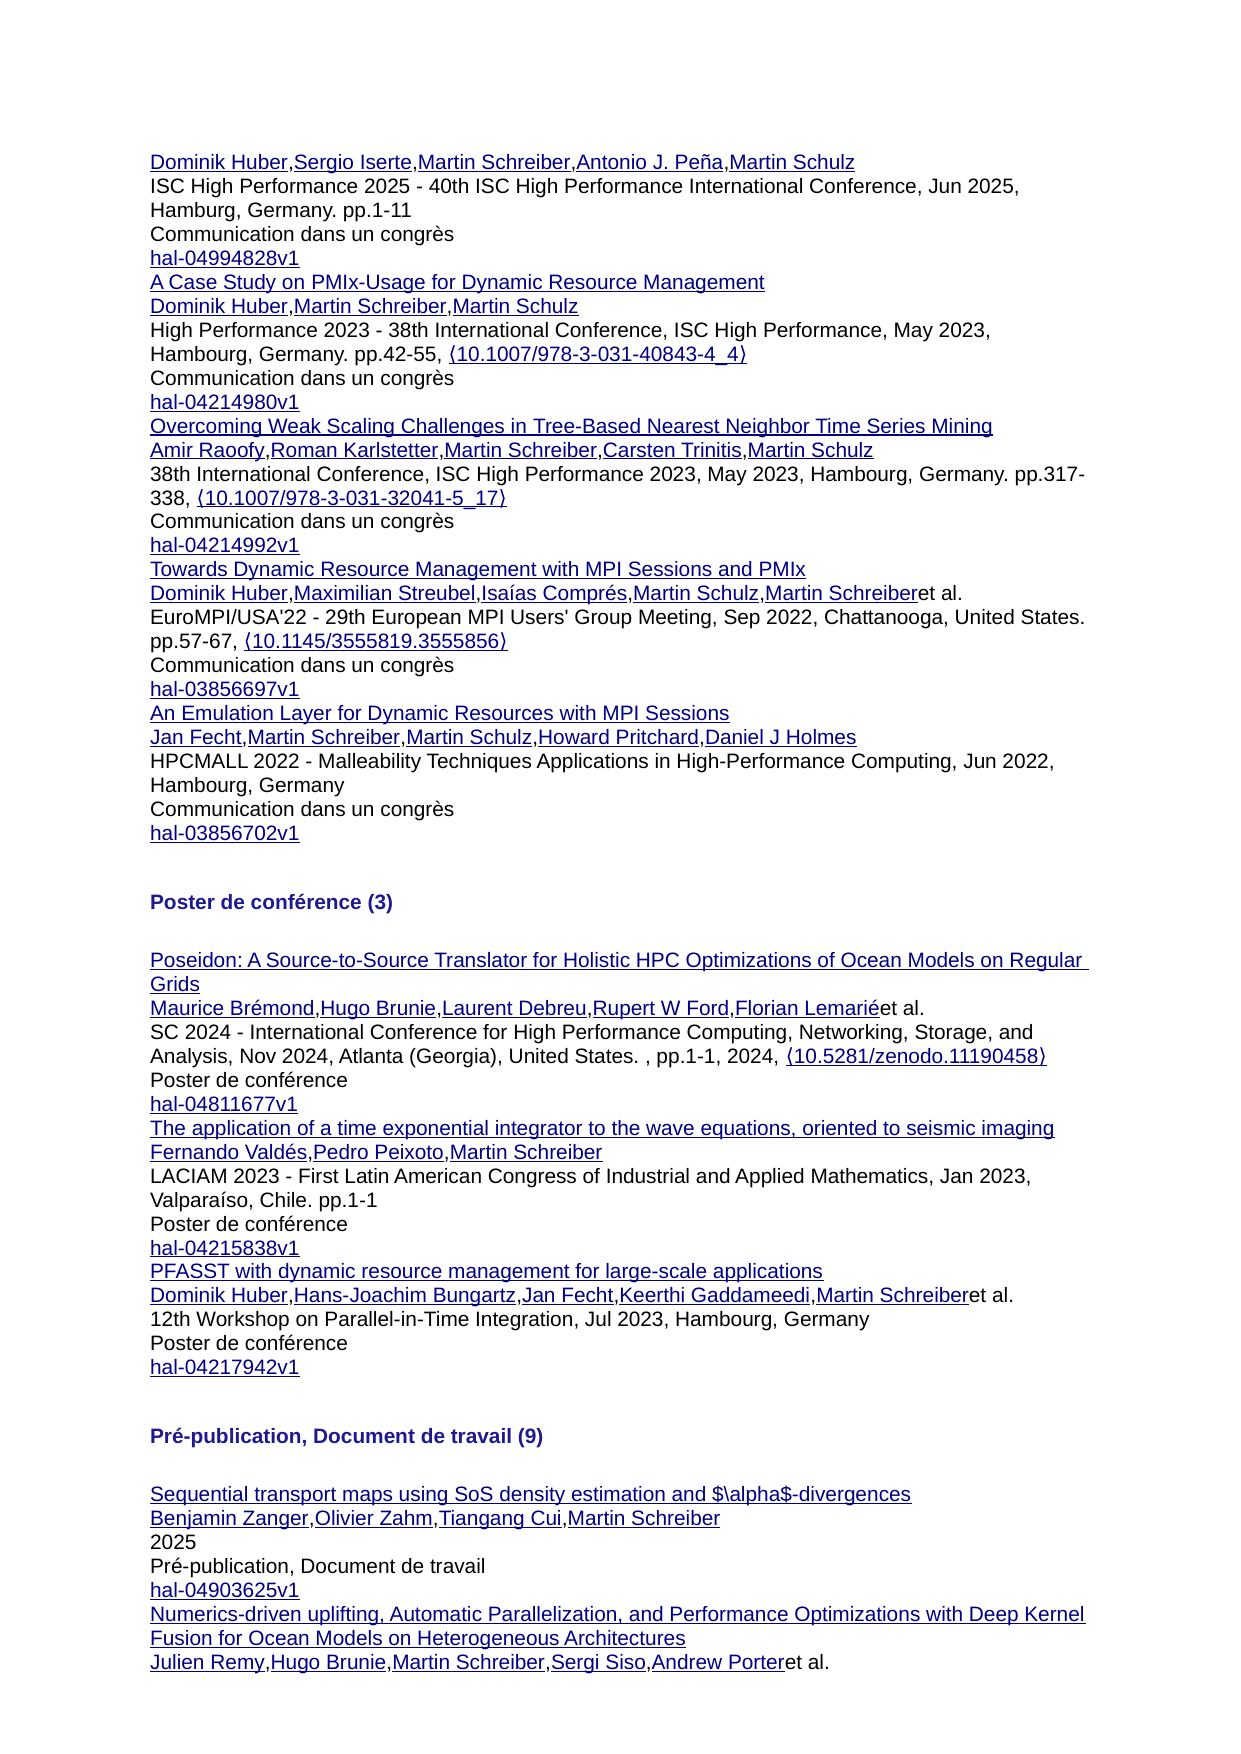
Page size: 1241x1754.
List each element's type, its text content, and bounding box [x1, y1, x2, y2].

subtitle Pré-publication, Document de travail (9) [150, 1424, 1090, 1448]
table_cell Numerics-driven uplifting, Automatic Parallelization, and Performance Optimizations with Deep Kernel Fusion for Ocean Models on Heterogeneous Architectures Julien Remy,Hugo Brunie,Martin Schreiber,Sergi Siso,Andrew Porteret al. [150, 1602, 1090, 1674]
table_cell A Case Study on PMIx-Usage for Dynamic Resource Management Dominik Huber,Martin Schreiber,Martin Schulz High Performance 2023 - 38th International Conference, ISC High Performance, May 2023, Hambourg, Germany. pp.42-55, ⟨10.1007/978-3-031-40843-4_4⟩ Communication dans un congrès hal-04214980v1 [150, 270, 1090, 413]
table_header Dominik Huber,Sergio Iserte,Martin Schreiber,Antonio J. Peña,Martin Schulz ISC High Performance 2025 - 40th ISC High Performance International Conference, Jun 2025, Hamburg, Germany. pp.1-11 Communication dans un congrès hal-04994828v1 [150, 150, 1090, 270]
table_cell The application of a time exponential integrator to the wave equations, oriented to seismic imaging Fernando Valdés,Pedro Peixoto,Martin Schreiber LACIAM 2023 - First Latin American Congress of Industrial and Applied Mathematics, Jan 2023, Valparaíso, Chile. pp.1-1 Poster de conférence hal-04215838v1 [150, 1116, 1090, 1259]
table_cell An Emulation Layer for Dynamic Resources with MPI Sessions Jan Fecht,Martin Schreiber,Martin Schulz,Howard Pritchard,Daniel J Holmes HPCMALL 2022 - Malleability Techniques Applications in High-Performance Computing, Jun 2022, Hambourg, Germany Communication dans un congrès hal-03856702v1 [150, 701, 1090, 845]
table_cell PFASST with dynamic resource management for large-scale applications Dominik Huber,Hans-Joachim Bungartz,Jan Fecht,Keerthi Gaddameedi,Martin Schreiberet al. 12th Workshop on Parallel-in-Time Integration, Jul 2023, Hambourg, Germany Poster de conférence hal-04217942v1 [150, 1259, 1090, 1379]
table_cell Towards Dynamic Resource Management with MPI Sessions and PMIx Dominik Huber,Maximilian Streubel,Isaías Comprés,Martin Schulz,Martin Schreiberet al. EuroMPI/USA'22 - 29th European MPI Users' Group Meeting, Sep 2022, Chattanooga, United States. pp.57-67, ⟨10.1145/3555819.3555856⟩ Communication dans un congrès hal-03856697v1 [150, 557, 1090, 701]
table_header Poseidon: A Source-to-Source Translator for Holistic HPC Optimizations of Ocean Models on Regular Grids Maurice Brémond,Hugo Brunie,Laurent Debreu,Rupert W Ford,Florian Lemariéet al. SC 2024 - International Conference for High Performance Computing, Networking, Storage, and Analysis, Nov 2024, Atlanta (Georgia), United States. , pp.1-1, 2024, ⟨10.5281/zenodo.11190458⟩ Poster de conférence hal-04811677v1 [150, 948, 1090, 1116]
table_header Sequential transport maps using SoS density estimation and $\alpha$-divergences Benjamin Zanger,Olivier Zahm,Tiangang Cui,Martin Schreiber 2025 Pré-publication, Document de travail hal-04903625v1 [150, 1482, 1090, 1602]
table_cell Overcoming Weak Scaling Challenges in Tree-Based Nearest Neighbor Time Series Mining Amir Raoofy,Roman Karlstetter,Martin Schreiber,Carsten Trinitis,Martin Schulz 38th International Conference, ISC High Performance 2023, May 2023, Hambourg, Germany. pp.317-338, ⟨10.1007/978-3-031-32041-5_17⟩ Communication dans un congrès hal-04214992v1 [150, 414, 1090, 557]
subtitle Poster de conférence (3) [150, 889, 1090, 913]
